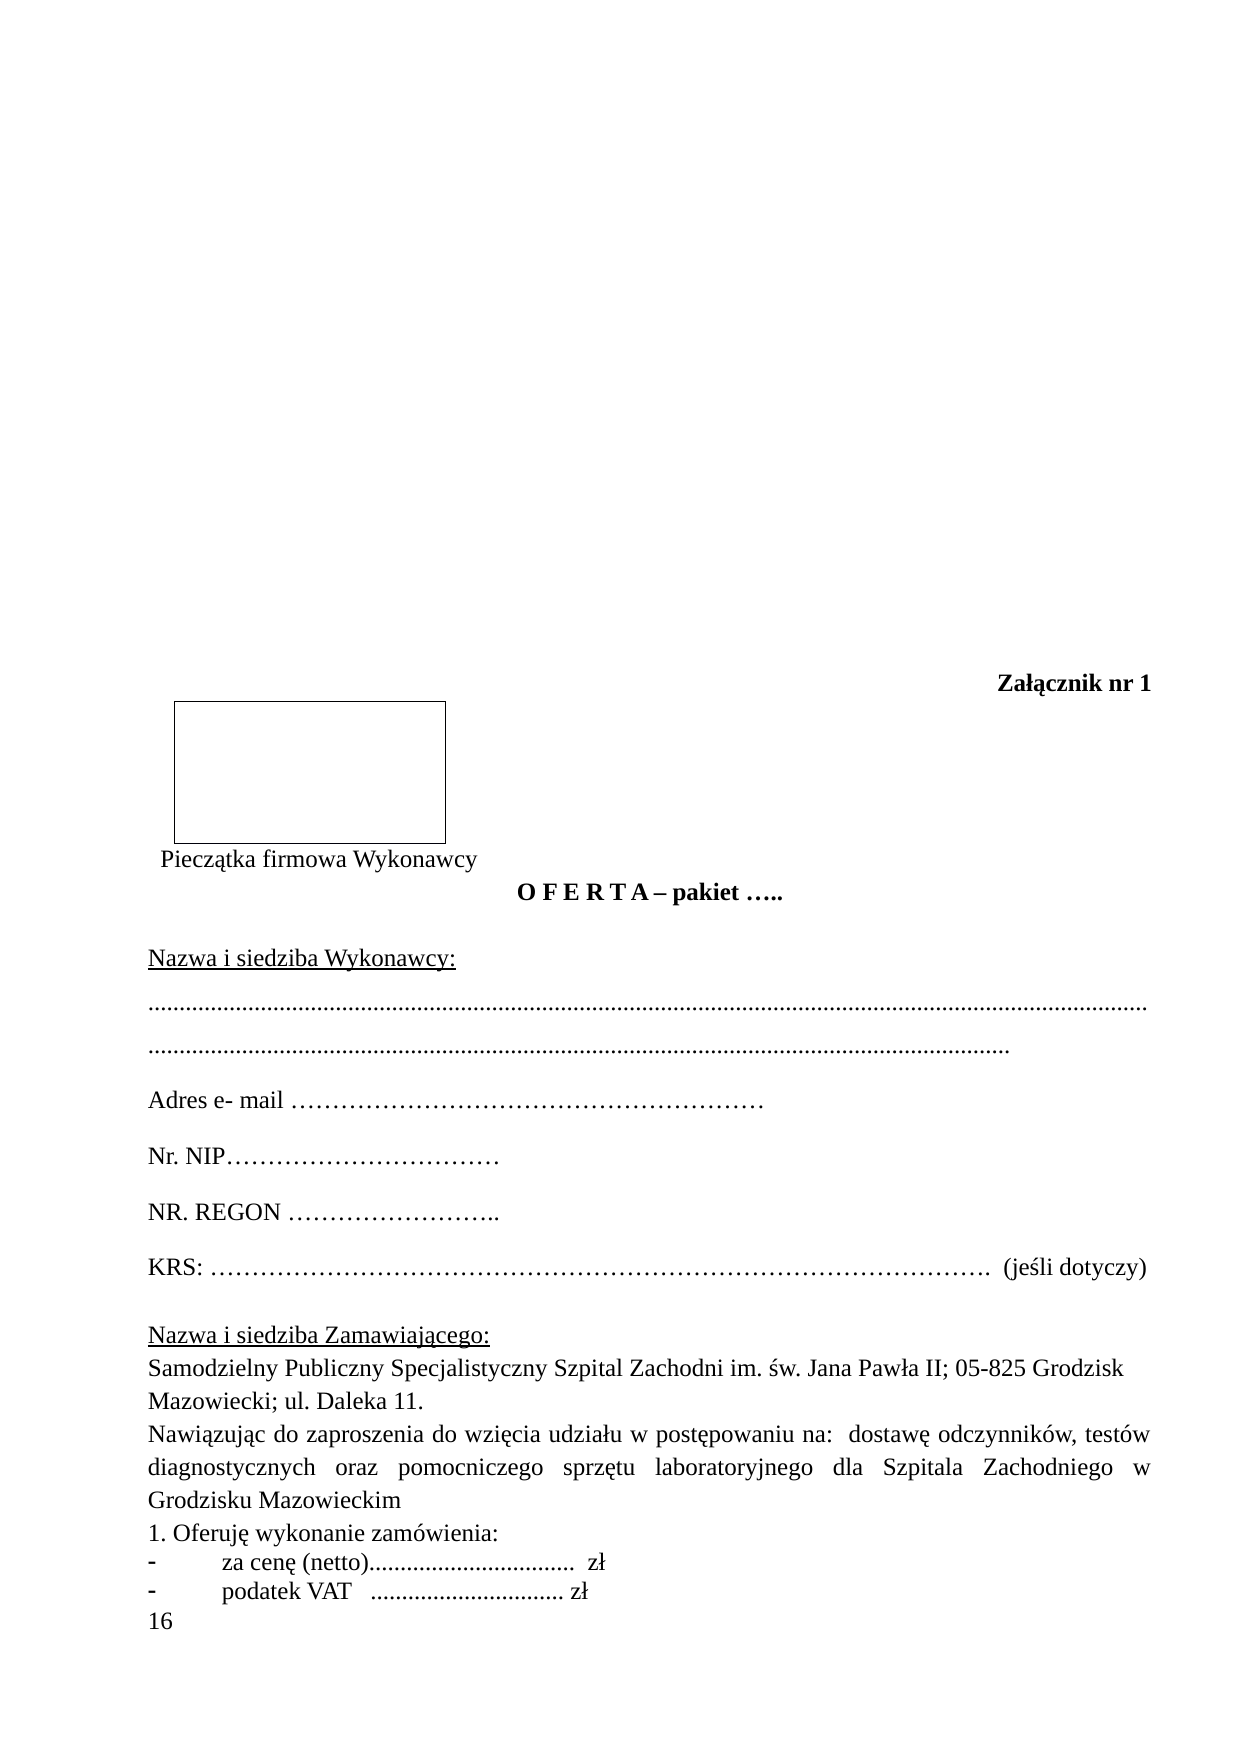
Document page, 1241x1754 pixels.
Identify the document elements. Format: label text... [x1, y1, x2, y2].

text Nazwa i siedziba Wykonawcy: .......................................................................................................................................................................................................................................................................................................... [148, 943, 1152, 1058]
text KRS: …………………………………………………………………………………. (jeśli dotyczy) [148, 1252, 1152, 1281]
text Samodzielny Publiczny Specjalistyczny Szpital Zachodni im. św. Jana Pawła II; 05-825 Grodzisk Mazowiecki; ul. Daleka 11. [148, 1353, 1152, 1415]
table_header [175, 702, 445, 843]
text NR. REGON …………………….. [148, 1197, 1152, 1225]
text Nazwa i siedziba Zamawiającego: [148, 1320, 1152, 1349]
text 1. Oferuję wykonanie zamówienia: [148, 1518, 1226, 1547]
text Adres e- mail ………………………………………………… [148, 1085, 1152, 1114]
text Pieczątka firmowa Wykonawcy [148, 844, 1152, 873]
text Nawiązując do zaproszenia do wzięcia udziału w postępowaniu na: dostawę odczynników, testów diagnostycznych oraz pomocniczego sprzętu laboratoryjnego dla Szpitala Zachodniego w Grodzisku Mazowieckim [148, 1419, 1152, 1514]
list podatek VAT ............................... zł [148, 1576, 1226, 1605]
text Załącznik nr 1 [148, 668, 1152, 697]
text O F E R T A – pakiet ….. [148, 877, 1152, 906]
text Nr. NIP…………………………… [148, 1141, 1152, 1170]
list za cenę (netto)................................. zł [148, 1547, 1226, 1576]
